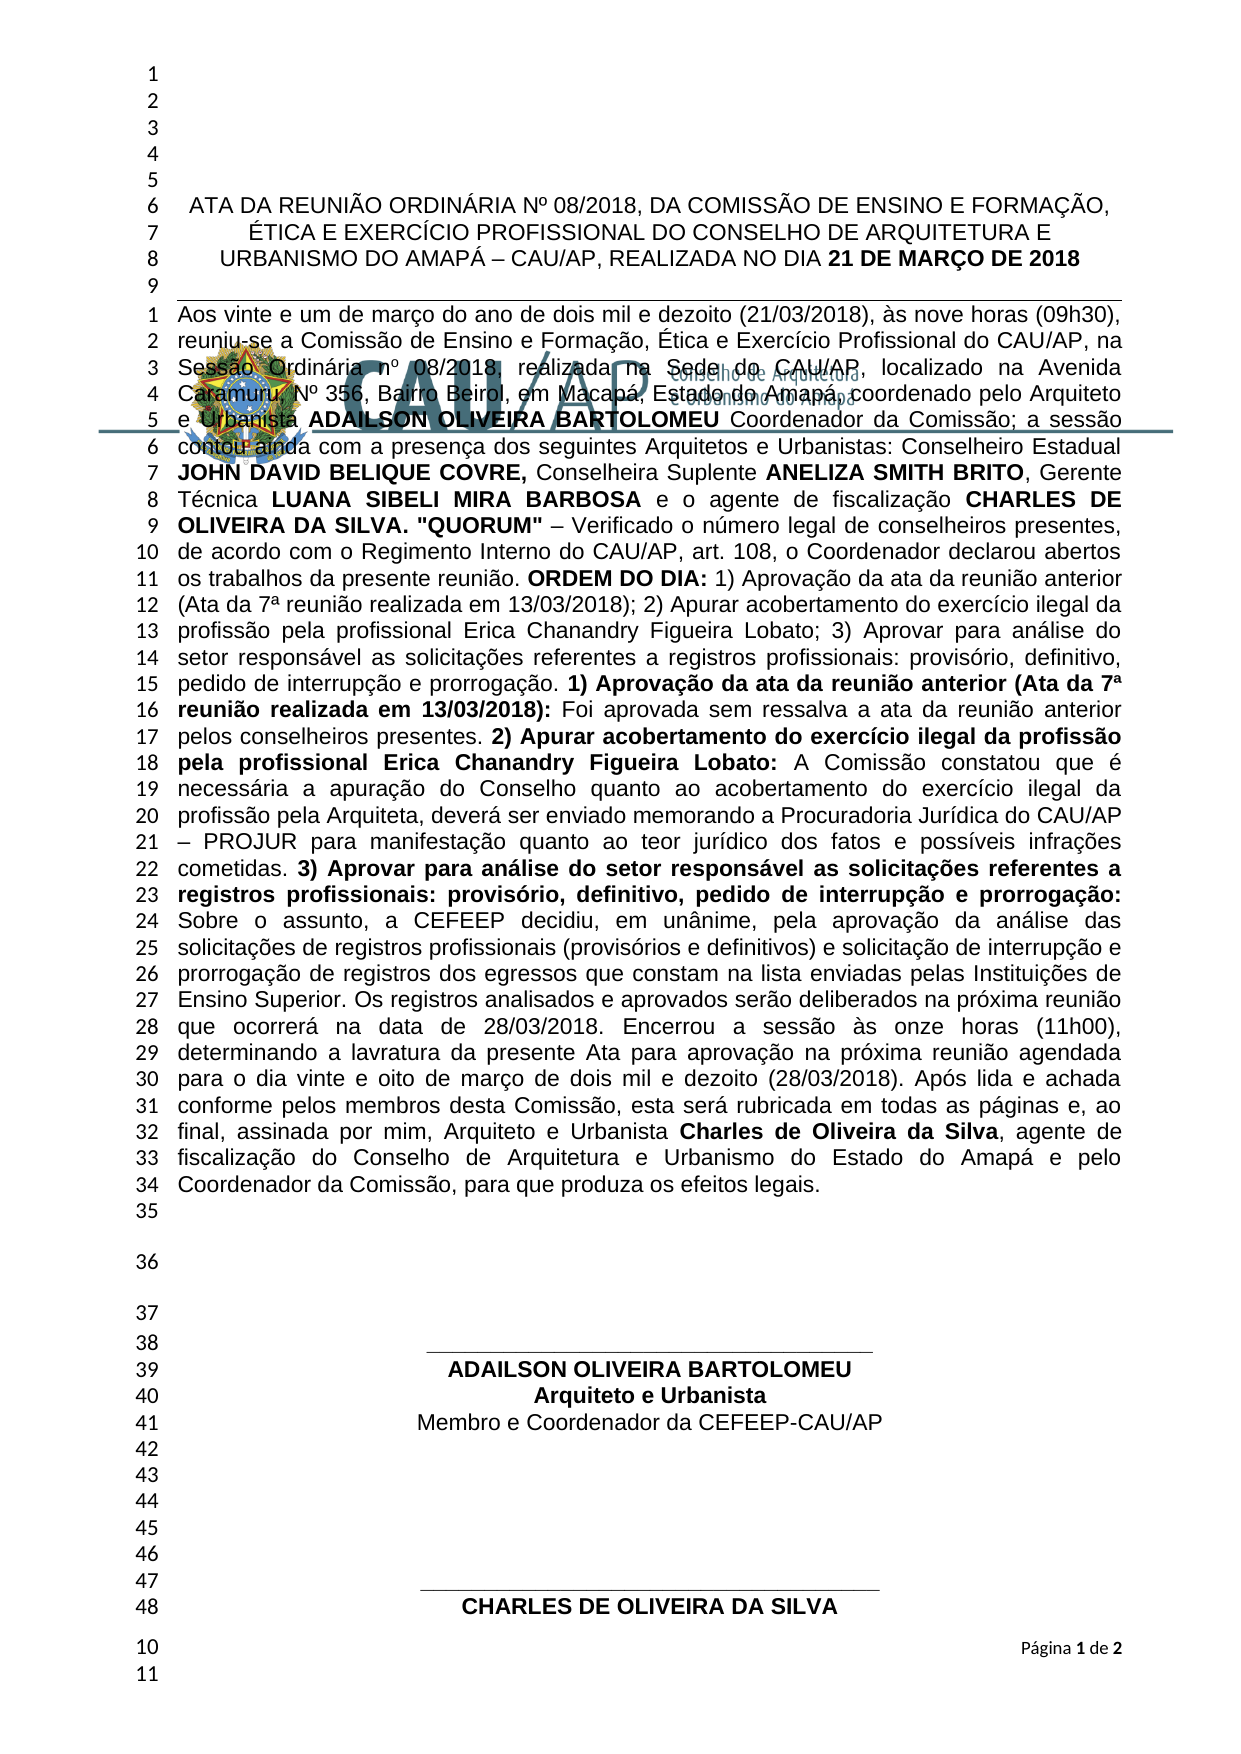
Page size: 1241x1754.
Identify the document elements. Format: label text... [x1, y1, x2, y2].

text ADAILSON OLIVEIRA BARTOLOMEU [177, 1356, 1122, 1382]
text ___________________________________ [177, 1329, 1122, 1356]
text ____________________________________ [177, 1567, 1122, 1593]
text CHARLES DE OLIVEIRA DA SILVA [177, 1593, 1122, 1619]
text Arquiteto e Urbanista Membro e Coordenador da CEFEEP-CAU/AP [177, 1382, 1122, 1435]
text Aos vinte e um de março do ano de dois mil e dezoito (21/03/2018), às nove horas (09h30), reuniu-se a Comissão de Ensino e Formação, Ética e Exercício Profissional do CAU/AP, na Sessão Ordinária no 08/2018, realizada na Sede do CAU/AP, localizado na Avenida Caramuru, Nº 356, Bairro Beirol, em Macapá, Estado do Amapá, coordenado pelo Arquiteto e Urbanista ADAILSON OLIVEIRA BARTOLOMEU Coordenador da Comissão; a sessão contou ainda com a presença dos seguintes Arquitetos e Urbanistas: Conselheiro Estadual JOHN DAVID BELIQUE COVRE, Conselheira Suplente ANELIZA SMITH BRITO, Gerente Técnica LUANA SIBELI MIRA BARBOSA e o agente de fiscalização CHARLES DE OLIVEIRA DA SILVA. "QUORUM" – Verificado o número legal de conselheiros presentes, de acordo com o Regimento Interno do CAU/AP, art. 108, o Coordenador declarou abertos os trabalhos da presente reunião. ORDEM DO DIA: 1) Aprovação da ata da reunião anterior (Ata da 7ª reunião realizada em 13/03/2018); 2) Apurar acobertamento do exercício ilegal da profissão pela profissional Erica Chanandry Figueira Lobato; 3) Aprovar para análise do setor responsável as solicitações referentes a registros profissionais: provisório, definitivo, pedido de interrupção e prorrogação. 1) Aprovação da ata da reunião anterior (Ata da 7ª reunião realizada em 13/03/2018): Foi aprovada sem ressalva a ata da reunião anterior pelos conselheiros presentes. 2) Apurar acobertamento do exercício ilegal da profissão pela profissional Erica Chanandry Figueira Lobato: A Comissão constatou que é necessária a apuração do Conselho quanto ao acobertamento do exercício ilegal da profissão pela Arquiteta, deverá ser enviado memorando a Procuradoria Jurídica do CAU/AP – PROJUR para manifestação quanto ao teor jurídico dos fatos e possíveis infrações cometidas. 3) Aprovar para análise do setor responsável as solicitações referentes a registros profissionais: provisório, definitivo, pedido de interrupção e prorrogação: Sobre o assunto, a CEFEEP decidiu, em unânime, pela aprovação da análise das solicitações de registros profissionais (provisórios e definitivos) e solicitação de interrupção e prorrogação de registros dos egressos que constam na lista enviadas pelas Instituições de Ensino Superior. Os registros analisados e aprovados serão deliberados na próxima reunião que ocorrerá na data de 28/03/2018. Encerrou a sessão às onze horas (11h00), determinando a lavratura da presente Ata para aprovação na próxima reunião agendada para o dia vinte e oito de março de dois mil e dezoito (28/03/2018). Após lida e achada conforme pelos membros desta Comissão, esta será rubricada em todas as páginas e, ao final, assinada por mim, Arquiteto e Urbanista Charles de Oliveira da Silva, agente de fiscalização do Conselho de Arquitetura e Urbanismo do Estado do Amapá e pelo Coordenador da Comissão, para que produza os efeitos legais. [177, 483, 1122, 1197]
